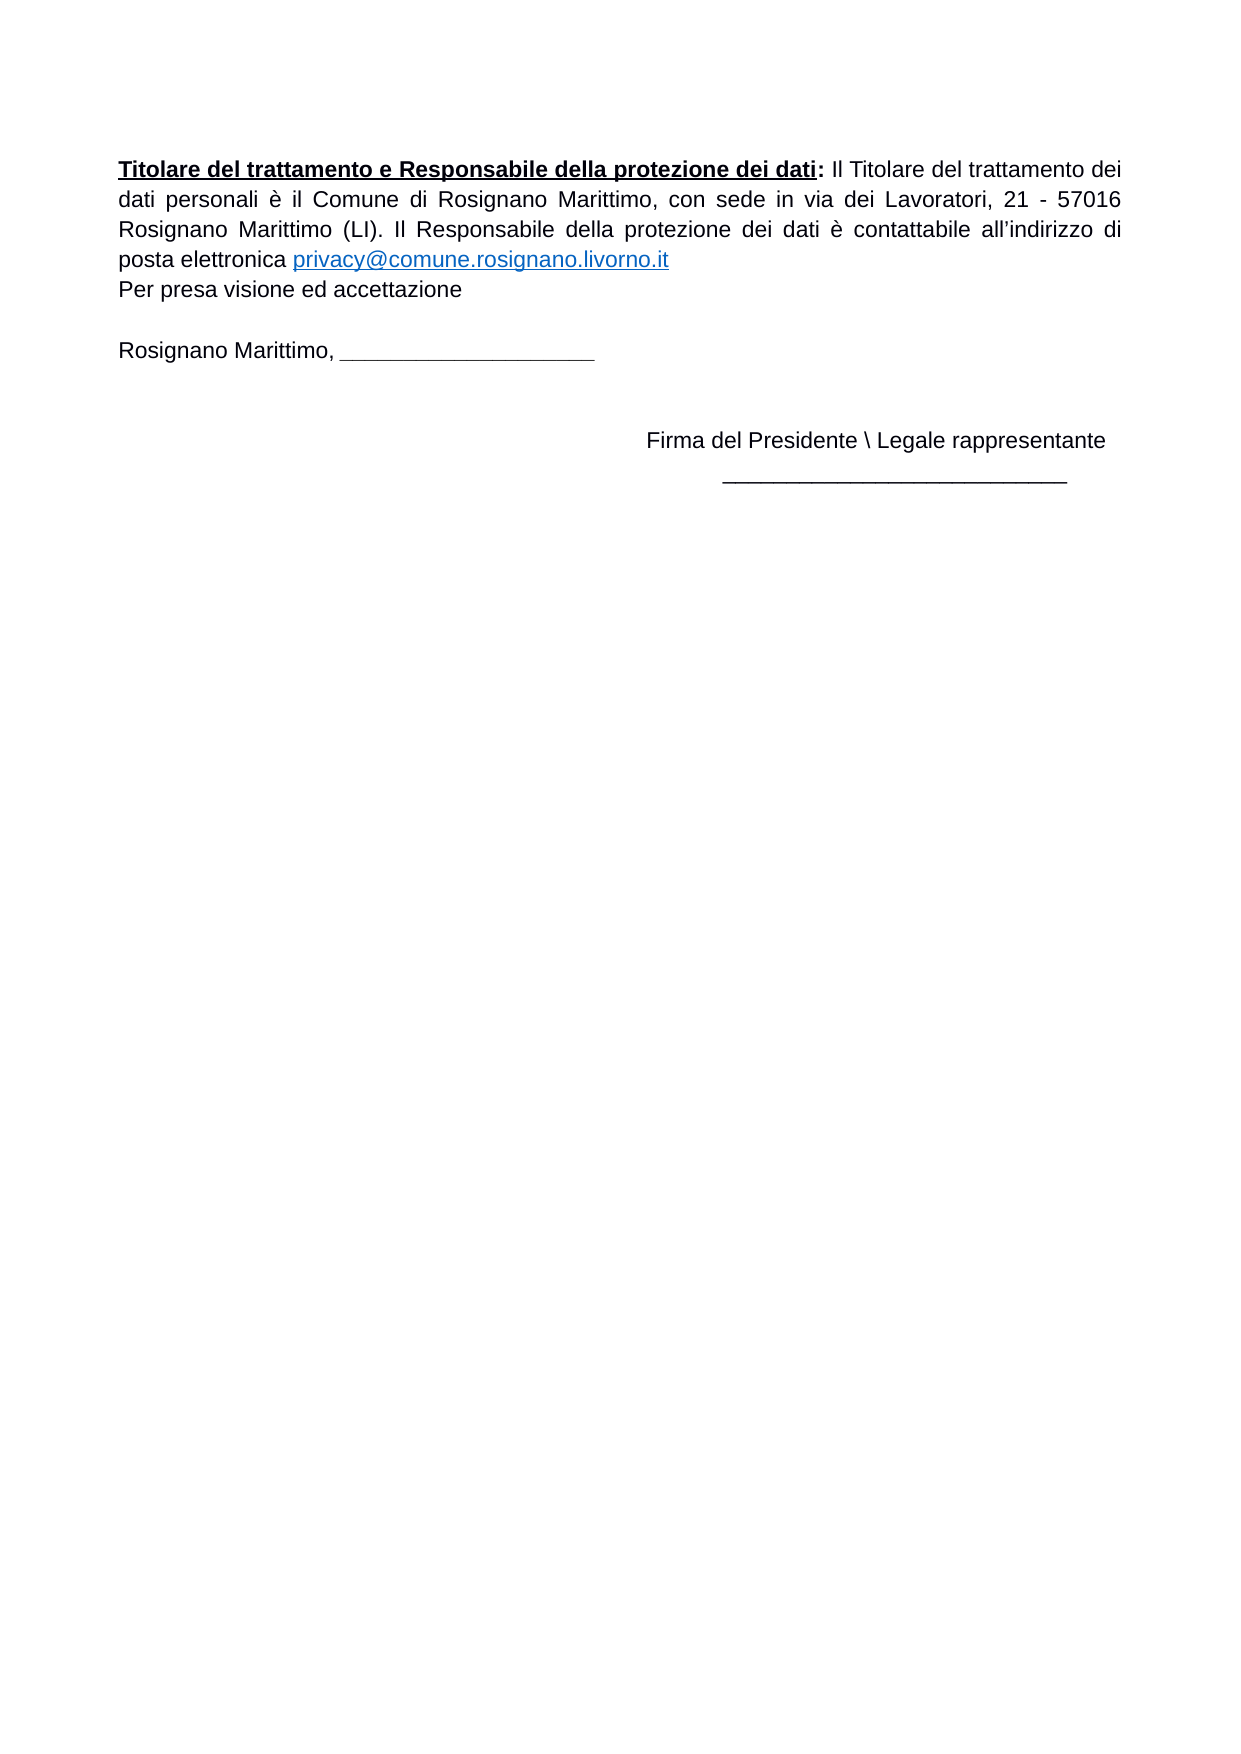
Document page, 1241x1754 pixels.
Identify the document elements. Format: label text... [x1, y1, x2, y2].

text Firma del Presidente \ Legale rappresentante [118, 427, 1122, 454]
text Per presa visione ed accettazione [118, 276, 1122, 303]
text ___________________________ [118, 458, 1122, 484]
text Rosignano Marittimo, ____________________ [118, 337, 1122, 363]
text Titolare del trattamento e Responsabile della protezione dei dati: Il Titolare del trattamento dei dati personali è il Comune di Rosignano Marittimo, con sede in via dei Lavoratori, 21 - 57016 Rosignano Marittimo (LI). Il Responsabile della protezione dei dati è contattabile all’indirizzo di posta elettronica privacy@comune.rosignano.livorno.it [118, 156, 1122, 272]
